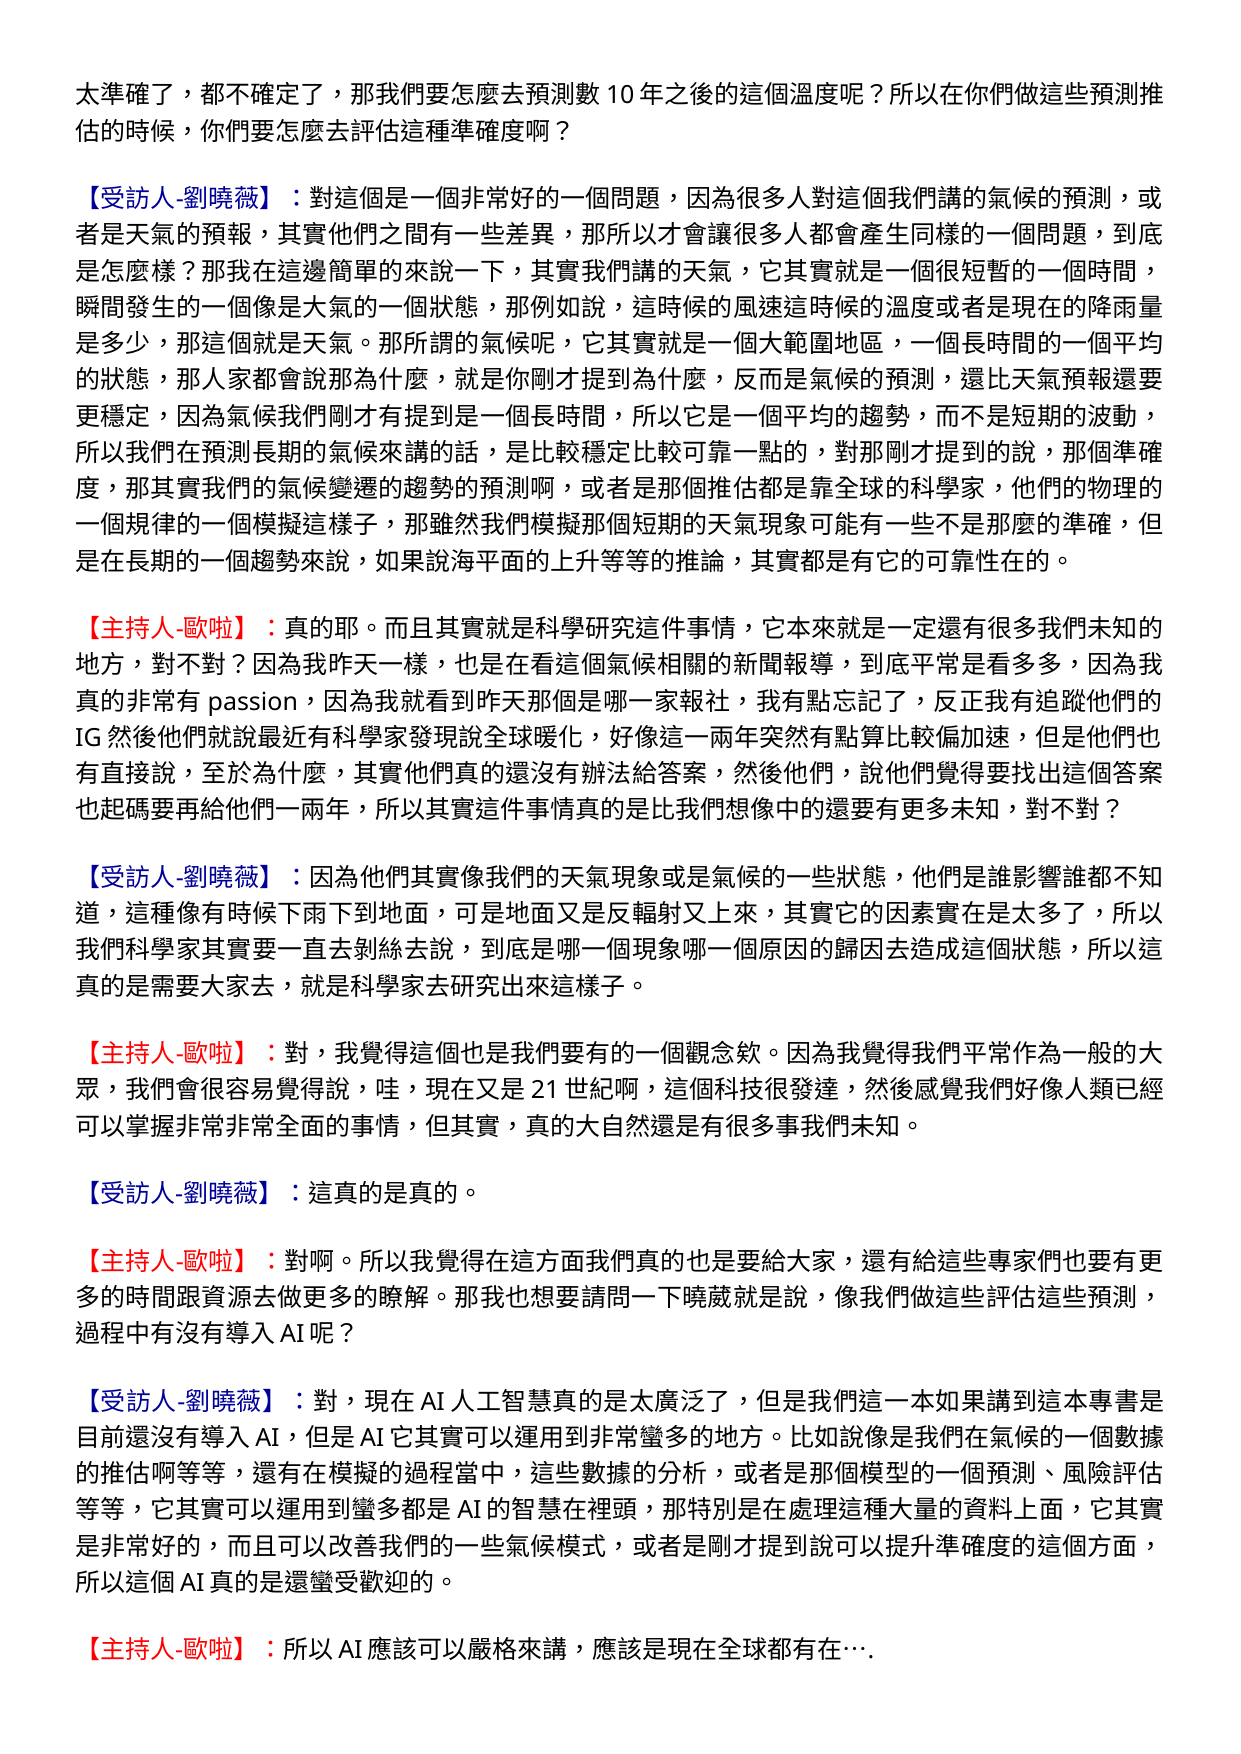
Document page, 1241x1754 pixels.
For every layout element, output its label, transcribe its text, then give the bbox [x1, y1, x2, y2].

subtitle 【受訪人-劉曉薇】：因為他們其實像我們的天氣現象或是氣候的一些狀態，他們是誰影響誰都不知道，這種像有時候下雨下到地面，可是地面又是反輻射又上來，其實它的因素實在是太多了，所以我們科學家其實要一直去剝絲去說，到底是哪一個現象哪一個原因的歸因去造成這個狀態，所以這真的是需要大家去，就是科學家去研究出來這樣子。 [75, 857, 1165, 1002]
subtitle 【受訪人-劉曉薇】：對這個是一個非常好的一個問題，因為很多人對這個我們講的氣候的預測，或者是天氣的預報，其實他們之間有一些差異，那所以才會讓很多人都會產生同樣的一個問題，到底是怎麼樣？那我在這邊簡單的來說一下，其實我們講的天氣，它其實就是一個很短暫的一個時間，瞬間發生的一個像是大氣的一個狀態，那例如說，這時候的風速這時候的溫度或者是現在的降雨量是多少，那這個就是天氣。那所謂的氣候呢，它其實就是一個大範圍地區，一個長時間的一個平均的狀態，那人家都會說那為什麼，就是你剛才提到為什麼，反而是氣候的預測，還比天氣預報還要更穩定，因為氣候我們剛才有提到是一個長時間，所以它是一個平均的趨勢，而不是短期的波動，所以我們在預測長期的氣候來講的話，是比較穩定比較可靠一點的，對那剛才提到的說，那個準確度，那其實我們的氣候變遷的趨勢的預測啊，或者是那個推估都是靠全球的科學家，他們的物理的一個規律的一個模擬這樣子，那雖然我們模擬那個短期的天氣現象可能有一些不是那麼的準確，但是在長期的一個趨勢來說，如果說海平面的上升等等的推論，其實都是有它的可靠性在的。 [75, 179, 1165, 577]
subtitle 【受訪人-劉曉薇】：對，現在AI人工智慧真的是太廣泛了，但是我們這一本如果講到這本專書是目前還沒有導入AI，但是AI它其實可以運用到非常蠻多的地方。比如說像是我們在氣候的一個數據的推估啊等等，還有在模擬的過程當中，這些數據的分析，或者是那個模型的一個預測、風險評估等等，它其實可以運用到蠻多都是AI的智慧在裡頭，那特別是在處理這種大量的資料上面，它其實是非常好的，而且可以改善我們的一些氣候模式，或者是剛才提到說可以提升準確度的這個方面，所以這個AI真的是還蠻受歡迎的。 [75, 1381, 1165, 1599]
subtitle 【主持人-歐啦】：對，我覺得這個也是我們要有的一個觀念欸。因為我覺得我們平常作為一般的大眾，我們會很容易覺得說，哇，現在又是21世紀啊，這個科技很發達，然後感覺我們好像人類已經可以掌握非常非常全面的事情，但其實，真的大自然還是有很多事我們未知。 [75, 1034, 1165, 1142]
subtitle 【主持人-歐啦】：對啊。所以我覺得在這方面我們真的也是要給大家，還有給這些專家們也要有更多的時間跟資源去做更多的瞭解。那我也想要請問一下曉葳就是說，像我們做這些評估這些預測，過程中有沒有導入AI呢？ [75, 1241, 1165, 1350]
subtitle 太準確了，都不確定了，那我們要怎麼去預測數10年之後的這個溫度呢？所以在你們做這些預測推估的時候，你們要怎麼去評估這種準確度啊？ [75, 75, 1165, 147]
subtitle 【主持人-歐啦】：真的耶。而且其實就是科學研究這件事情，它本來就是一定還有很多我們未知的地方，對不對？因為我昨天一樣，也是在看這個氣候相關的新聞報導，到底平常是看多多，因為我真的非常有passion，因為我就看到昨天那個是哪一家報社，我有點忘記了，反正我有追蹤他們的IG然後他們就說最近有科學家發現說全球暖化，好像這一兩年突然有點算比較偏加速，但是他們也有直接說，至於為什麼，其實他們真的還沒有辦法給答案，然後他們，說他們覺得要找出這個答案也起碼要再給他們一兩年，所以其實這件事情真的是比我們想像中的還要有更多未知，對不對？ [75, 609, 1165, 826]
subtitle 【受訪人-劉曉薇】：這真的是真的。 [75, 1174, 1165, 1210]
subtitle 【主持人-歐啦】：所以AI應該可以嚴格來講，應該是現在全球都有在…. [75, 1630, 1165, 1666]
